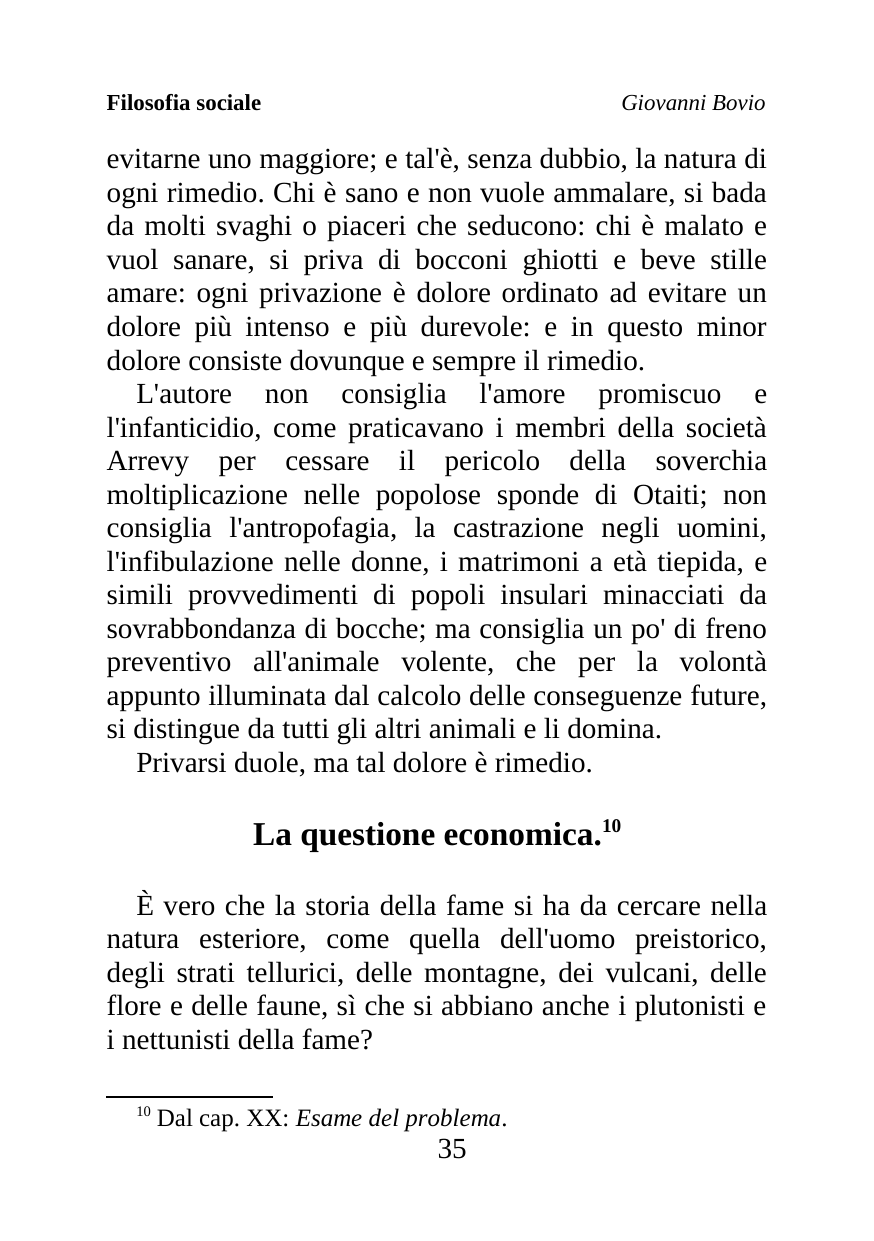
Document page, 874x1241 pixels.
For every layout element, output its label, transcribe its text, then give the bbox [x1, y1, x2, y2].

text evitarne uno maggiore; e tal'è, senza dubbio, la natura di ogni rimedio. Chi è sano e non vuole ammalare, si bada da molti svaghi o piaceri che seducono: chi è malato e vuol sanare, si priva di bocconi ghiotti e beve stille amare: ogni privazione è dolore ordinato ad evitare un dolore più intenso e più durevole: e in questo minor dolore consiste dovunque e sempre il rimedio. [106, 141, 768, 376]
text Dal cap. XX: Esame del problema. [106, 1103, 768, 1132]
text Privarsi duole, ma tal dolore è rimedio. [106, 745, 768, 779]
subtitle La questione economica. [106, 814, 768, 852]
text È vero che la storia della fame si ha da cercare nella natura esteriore, come quella dell'uomo preistorico, degli strati tellurici, delle montagne, dei vulcani, delle flore e delle faune, sì che si abbiano anche i plutonisti e i nettunisti della fame? [106, 888, 768, 1056]
text L'autore non consiglia l'amore promiscuo e l'infanticidio, come praticavano i membri della società Arrevy per cessare il pericolo della soverchia moltiplicazione nelle popolose sponde di Otaiti; non consiglia l'antropofagia, la castrazione negli uomini, l'infibulazione nelle donne, i matrimoni a età tiepida, e simili provvedimenti di popoli insulari minacciati da sovrabbondanza di bocche; ma consiglia un po' di freno preventivo all'animale volente, che per la volontà appunto illuminata dal calcolo delle conseguenze future, si distingue da tutti gli altri animali e li domina. [106, 376, 768, 745]
